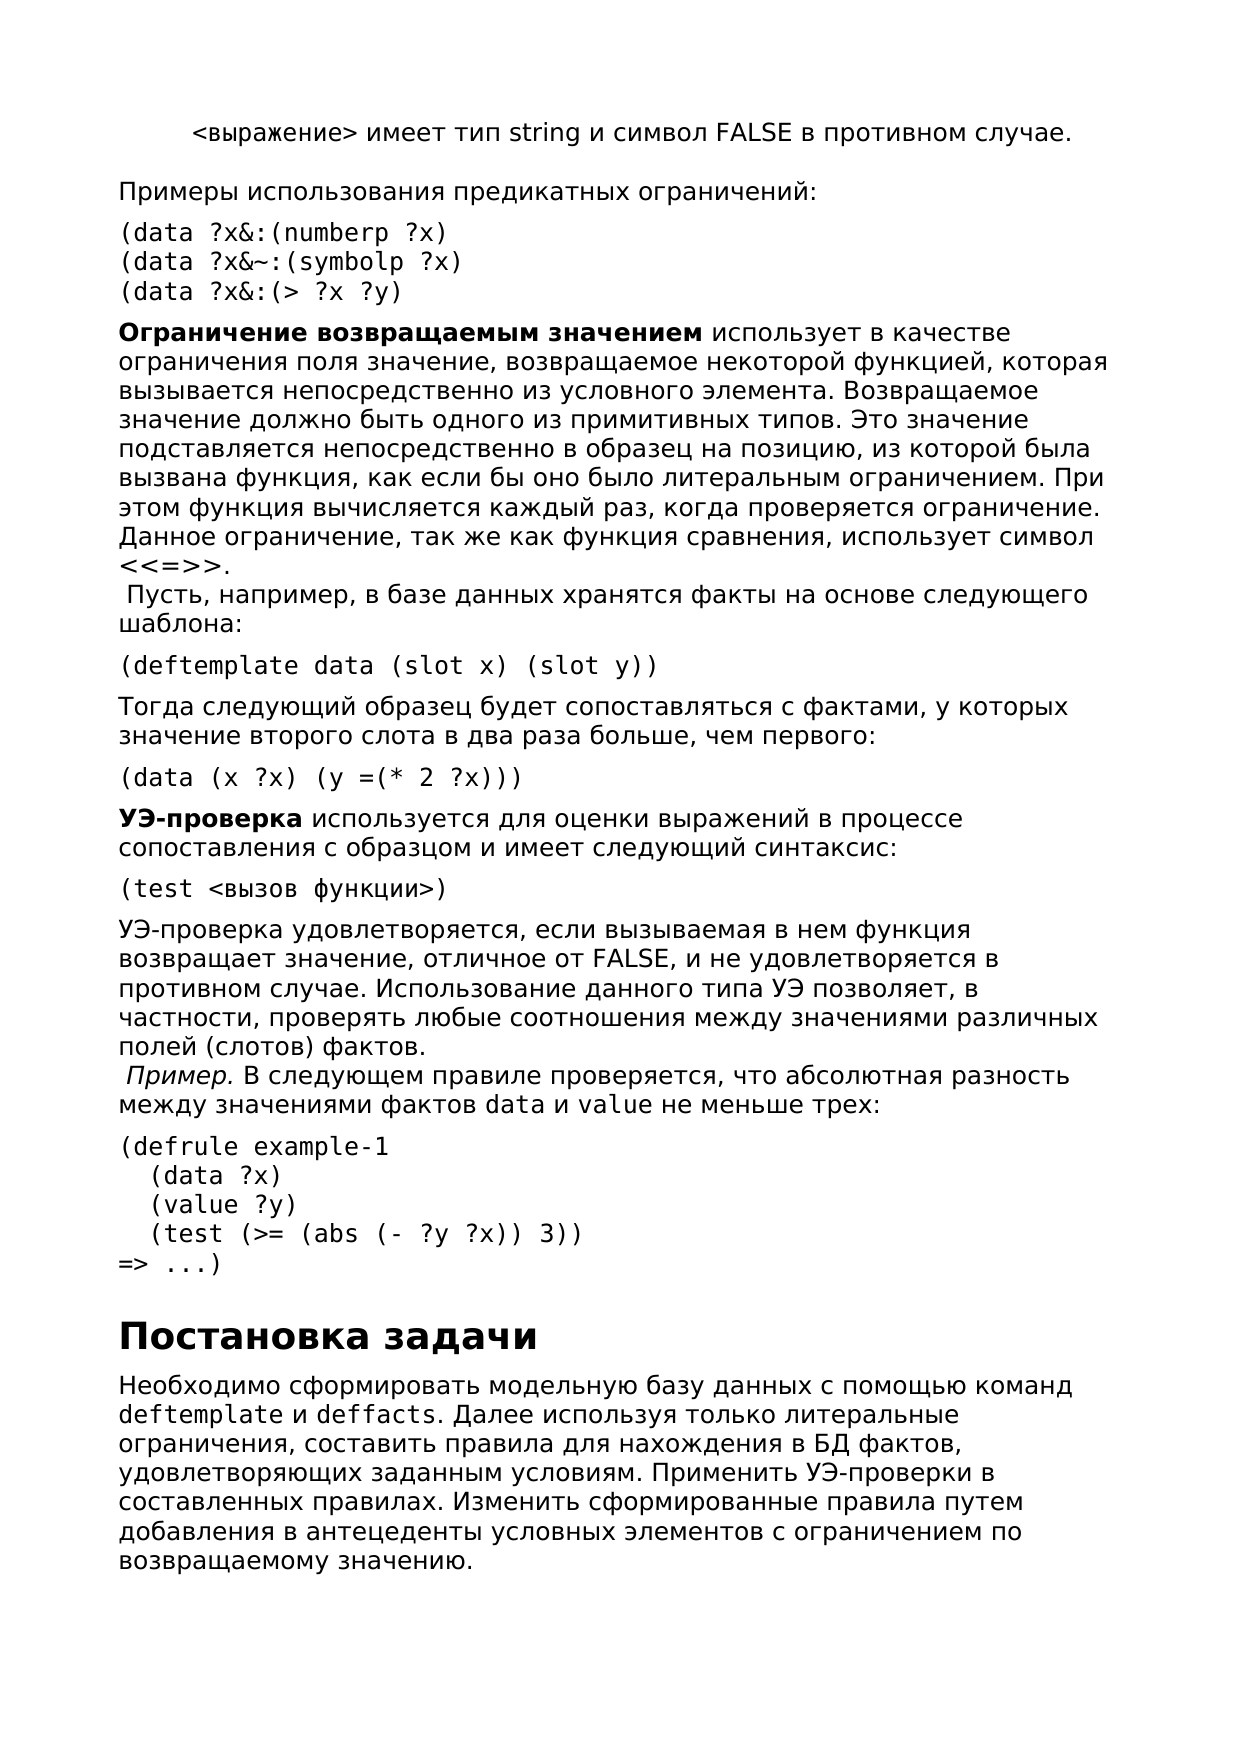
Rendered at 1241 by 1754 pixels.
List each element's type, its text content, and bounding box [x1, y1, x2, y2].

subtitle Постановка задачи [118, 1315, 1122, 1358]
text Необходимо сформировать модельную базу данных с помощью команд deftemplate и deffacts. Далее используя только литеральные ограничения, составить правила для нахождения в БД фактов, удовлетворяющих заданным условиям. Применить УЭ-проверки в составленных правилах. Изменить сформированные правила путем добавления в антецеденты условных элементов с ограничением по возвращаемому значению. [118, 1371, 1122, 1575]
text (test <вызов функции>) [118, 874, 1122, 904]
list <выражение> имеет тип string и символ FALSE в противном случае. [177, 118, 1122, 147]
text (defrule example-1 (data ?x) (value ?y) (test (>= (abs (- ?y ?x)) 3)) => ...) [118, 1132, 1122, 1278]
text Ограничение возвращаемым значением использует в качестве ограничения поля значение, возвращаемое некоторой функцией, которая вызывается непосредственно из условного элемента. Возвращаемое значение должно быть одного из примитивных типов. Это значение подставляется непосредственно в образец на позицию, из которой была вызвана функция, как если бы оно было литеральным ограничением. При этом функция вычисляется каждый раз, когда проверяется ограничение. Данное ограничение, так же как функция сравнения, использует символ <<=>>. Пусть, например, в базе данных хранятся факты на основе следующего шаблона: [118, 318, 1122, 638]
text (data ?x&:(numberp ?x) (data ?x&~:(symbolp ?x) (data ?x&:(> ?x ?y) [118, 218, 1122, 306]
text УЭ-проверка используется для оценки выражений в процессе сопоставления с образцом и имеет следующий синтаксис: [118, 804, 1122, 862]
text Примеры использования предикатных ограничений: [118, 177, 1122, 206]
text УЭ-проверка удовлетворяется, если вызываемая в нем функция возвращает значение, отличное от FALSE, и не удовлетворяется в противном случае. Использование данного типа УЭ позволяет, в частности, проверять любые соотношения между значениями различных полей (слотов) фактов. Пример. В следующем правиле проверяется, что абсолютная разность между значениями фактов data и value не меньше трех: [118, 916, 1122, 1120]
text (deftemplate data (slot x) (slot y)) [118, 651, 1122, 680]
text (data (x ?x) (y =(* 2 ?x))) [118, 763, 1122, 792]
text Тогда следующий образец будет сопоставляться с фактами, у которых значение второго слота в два раза больше, чем первого: [118, 692, 1122, 750]
